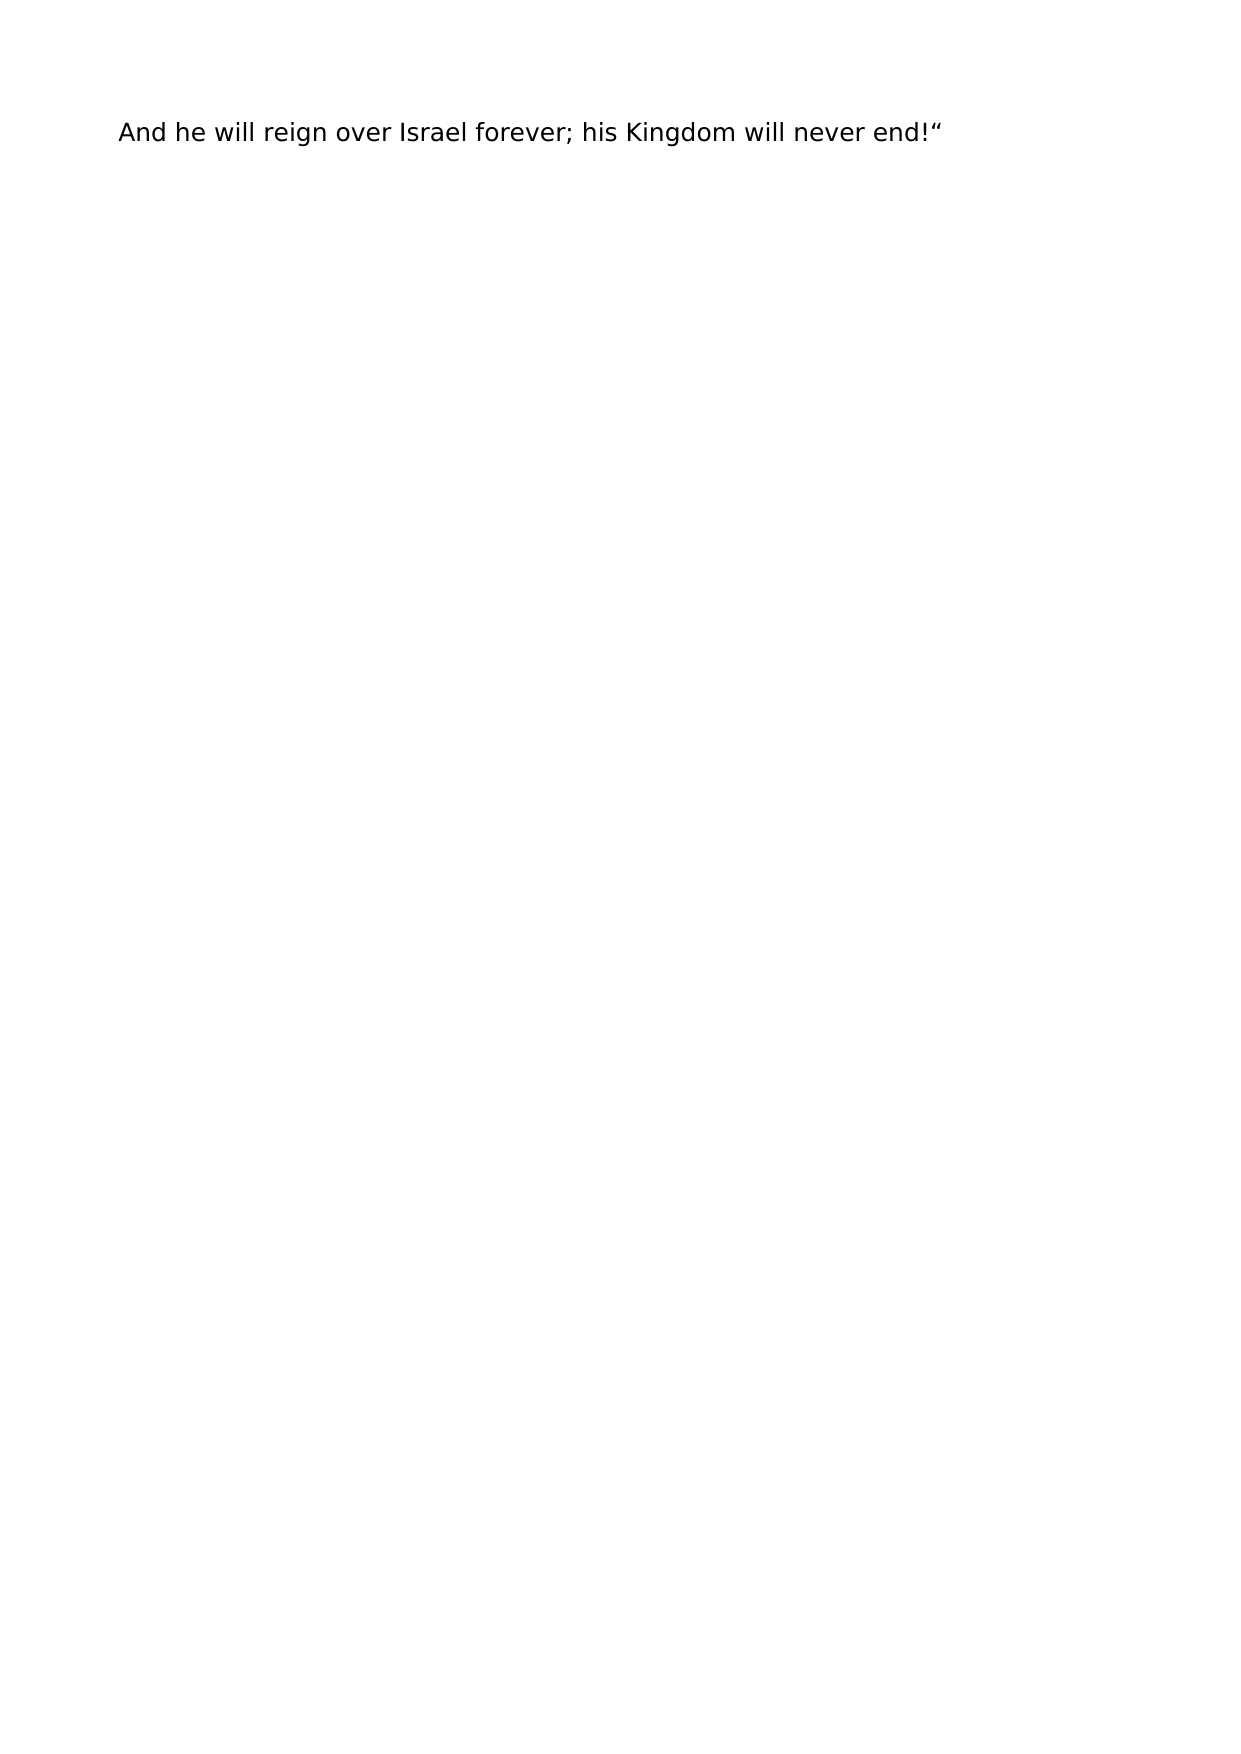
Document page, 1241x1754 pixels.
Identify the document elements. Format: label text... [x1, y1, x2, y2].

text And he will reign over Israel forever; his Kingdom will never end!“ [118, 118, 1122, 147]
